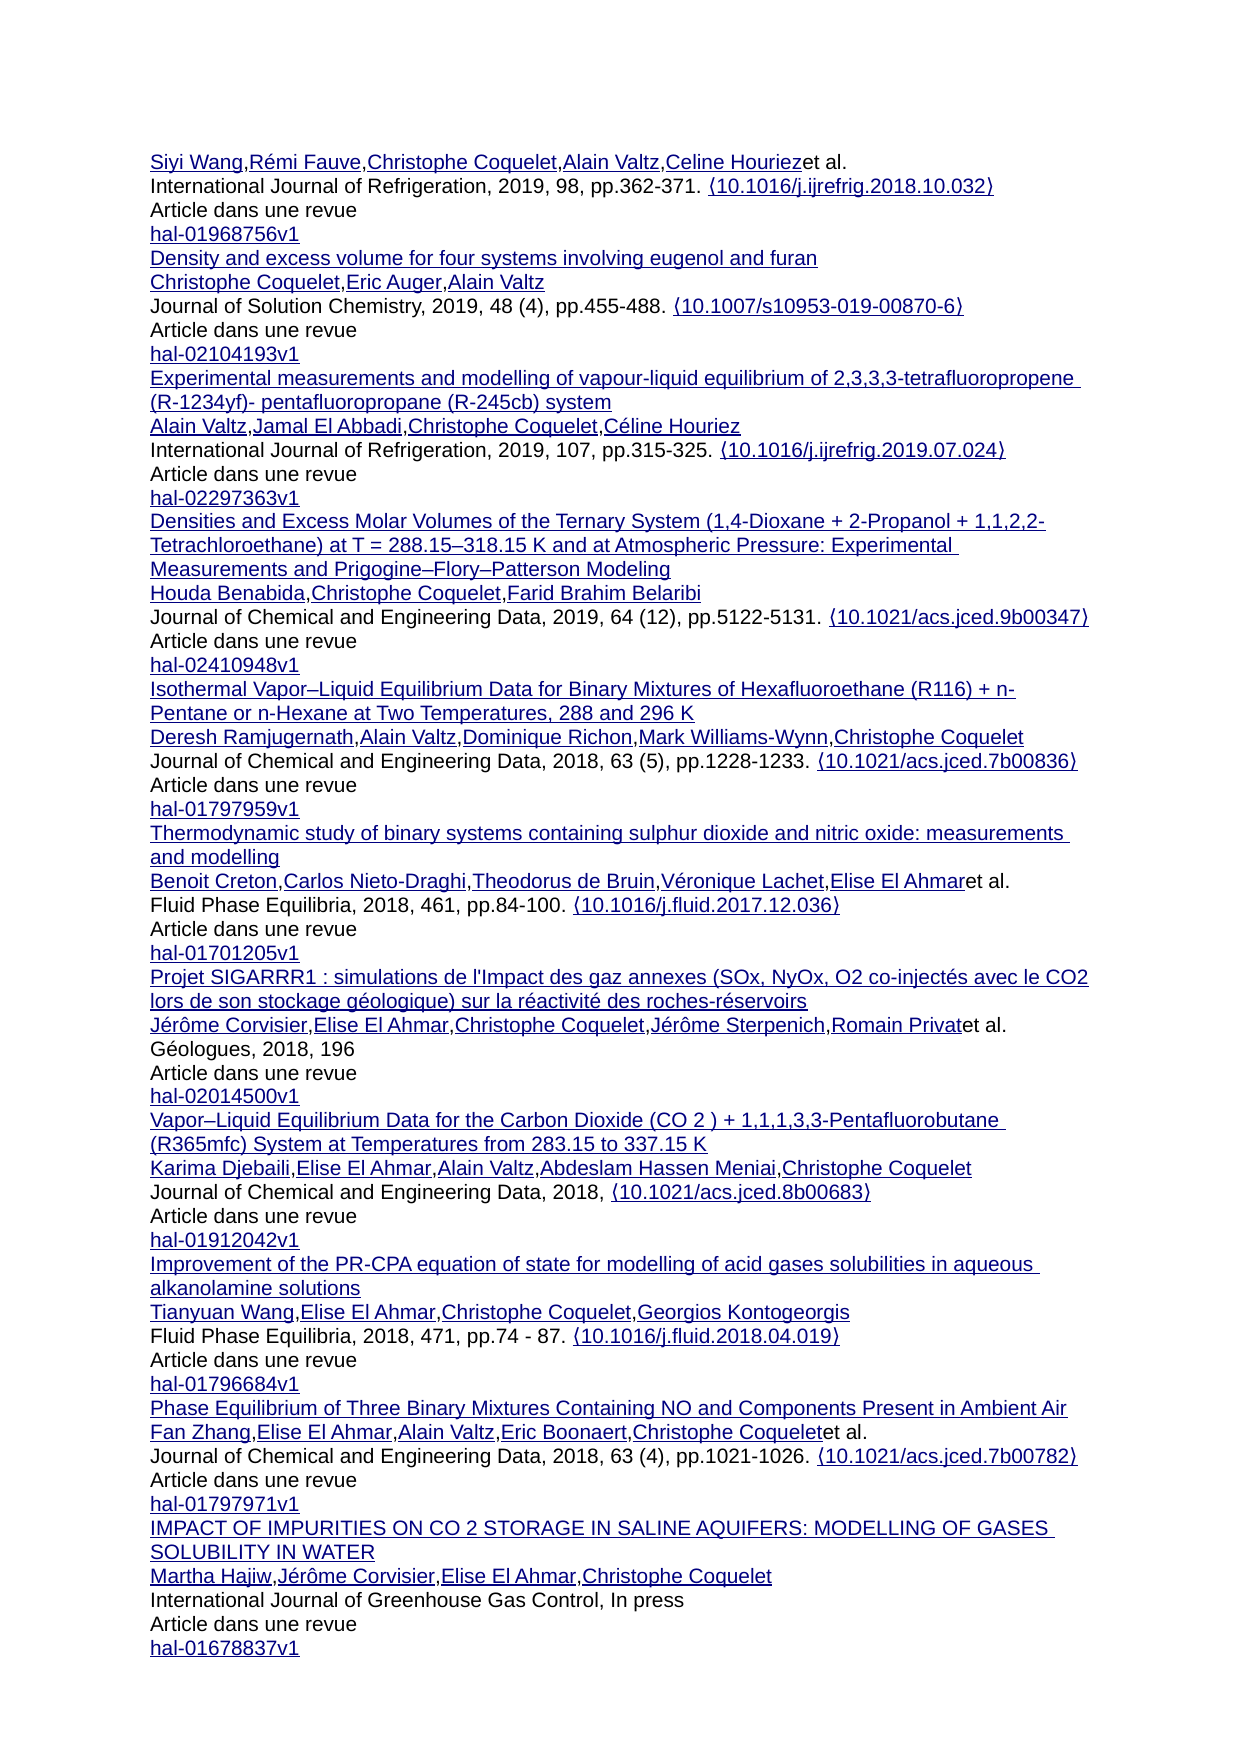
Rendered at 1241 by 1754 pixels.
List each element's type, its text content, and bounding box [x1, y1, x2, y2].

table_cell Isothermal Vapor–Liquid Equilibrium Data for Binary Mixtures of Hexafluoroethane (R116) + n-Pentane or n-Hexane at Two Temperatures, 288 and 296 K Deresh Ramjugernath,Alain Valtz,Dominique Richon,Mark Williams-Wynn,Christophe Coquelet Journal of Chemical and Engineering Data, 2018, 63 (5), pp.1228-1233. ⟨10.1021/acs.jced.7b00836⟩ Article dans une revue hal-01797959v1 [150, 677, 1090, 821]
table_cell Vapor–Liquid Equilibrium Data for the Carbon Dioxide (CO 2 ) + 1,1,1,3,3-Pentafluorobutane (R365mfc) System at Temperatures from 283.15 to 337.15 K Karima Djebaili,Elise El Ahmar,Alain Valtz,Abdeslam Hassen Meniai,Christophe Coquelet Journal of Chemical and Engineering Data, 2018, ⟨10.1021/acs.jced.8b00683⟩ Article dans une revue hal-01912042v1 [150, 1108, 1090, 1252]
table_cell IMPACT OF IMPURITIES ON CO 2 STORAGE IN SALINE AQUIFERS: MODELLING OF GASES SOLUBILITY IN WATER Martha Hajiw,Jérôme Corvisier,Elise El Ahmar,Christophe Coquelet International Journal of Greenhouse Gas Control, In press Article dans une revue hal-01678837v1 [150, 1516, 1090, 1659]
table_cell Projet SIGARRR1 : simulations de l'Impact des gaz annexes (SOx, NyOx, O2 co-injectés avec le CO2 lors de son stockage géologique) sur la réactivité des roches-réservoirs Jérôme Corvisier,Elise El Ahmar,Christophe Coquelet,Jérôme Sterpenich,Romain Privatet al. Géologues, 2018, 196 Article dans une revue hal-02014500v1 [150, 965, 1090, 1108]
table_cell Experimental measurements and modelling of vapour-liquid equilibrium of 2,3,3,3-tetrafluoropropene (R-1234yf)- pentafluoropropane (R-245cb) system Alain Valtz,Jamal El Abbadi,Christophe Coquelet,Céline Houriez International Journal of Refrigeration, 2019, 107, pp.315-325. ⟨10.1016/j.ijrefrig.2019.07.024⟩ Article dans une revue hal-02297363v1 [150, 366, 1090, 509]
table_cell Densities and Excess Molar Volumes of the Ternary System (1,4-Dioxane + 2-Propanol + 1,1,2,2-Tetrachloroethane) at T = 288.15–318.15 K and at Atmospheric Pressure: Experimental Measurements and Prigogine–Flory–Patterson Modeling Houda Benabida,Christophe Coquelet,Farid Brahim Belaribi Journal of Chemical and Engineering Data, 2019, 64 (12), pp.5122-5131. ⟨10.1021/acs.jced.9b00347⟩ Article dans une revue hal-02410948v1 [150, 509, 1090, 677]
table_cell Phase Equilibrium of Three Binary Mixtures Containing NO and Components Present in Ambient Air Fan Zhang,Elise El Ahmar,Alain Valtz,Eric Boonaert,Christophe Coqueletet al. Journal of Chemical and Engineering Data, 2018, 63 (4), pp.1021-1026. ⟨10.1021/acs.jced.7b00782⟩ Article dans une revue hal-01797971v1 [150, 1396, 1090, 1516]
table_cell Thermodynamic study of binary systems containing sulphur dioxide and nitric oxide: measurements and modelling Benoit Creton,Carlos Nieto-Draghi,Theodorus de Bruin,Véronique Lachet,Elise El Ahmaret al. Fluid Phase Equilibria, 2018, 461, pp.84-100. ⟨10.1016/j.fluid.2017.12.036⟩ Article dans une revue hal-01701205v1 [150, 821, 1090, 964]
table_cell Density and excess volume for four systems involving eugenol and furan Christophe Coquelet,Eric Auger,Alain Valtz Journal of Solution Chemistry, 2019, 48 (4), pp.455-488. ⟨10.1007/s10953-019-00870-6⟩ Article dans une revue hal-02104193v1 [150, 246, 1090, 366]
table_cell Improvement of the PR-CPA equation of state for modelling of acid gases solubilities in aqueous alkanolamine solutions Tianyuan Wang,Elise El Ahmar,Christophe Coquelet,Georgios Kontogeorgis Fluid Phase Equilibria, 2018, 471, pp.74 - 87. ⟨10.1016/j.fluid.2018.04.019⟩ Article dans une revue hal-01796684v1 [150, 1252, 1090, 1396]
table_cell Siyi Wang,Rémi Fauve,Christophe Coquelet,Alain Valtz,Celine Houriezet al. International Journal of Refrigeration, 2019, 98, pp.362-371. ⟨10.1016/j.ijrefrig.2018.10.032⟩ Article dans une revue hal-01968756v1 [150, 150, 1090, 246]
